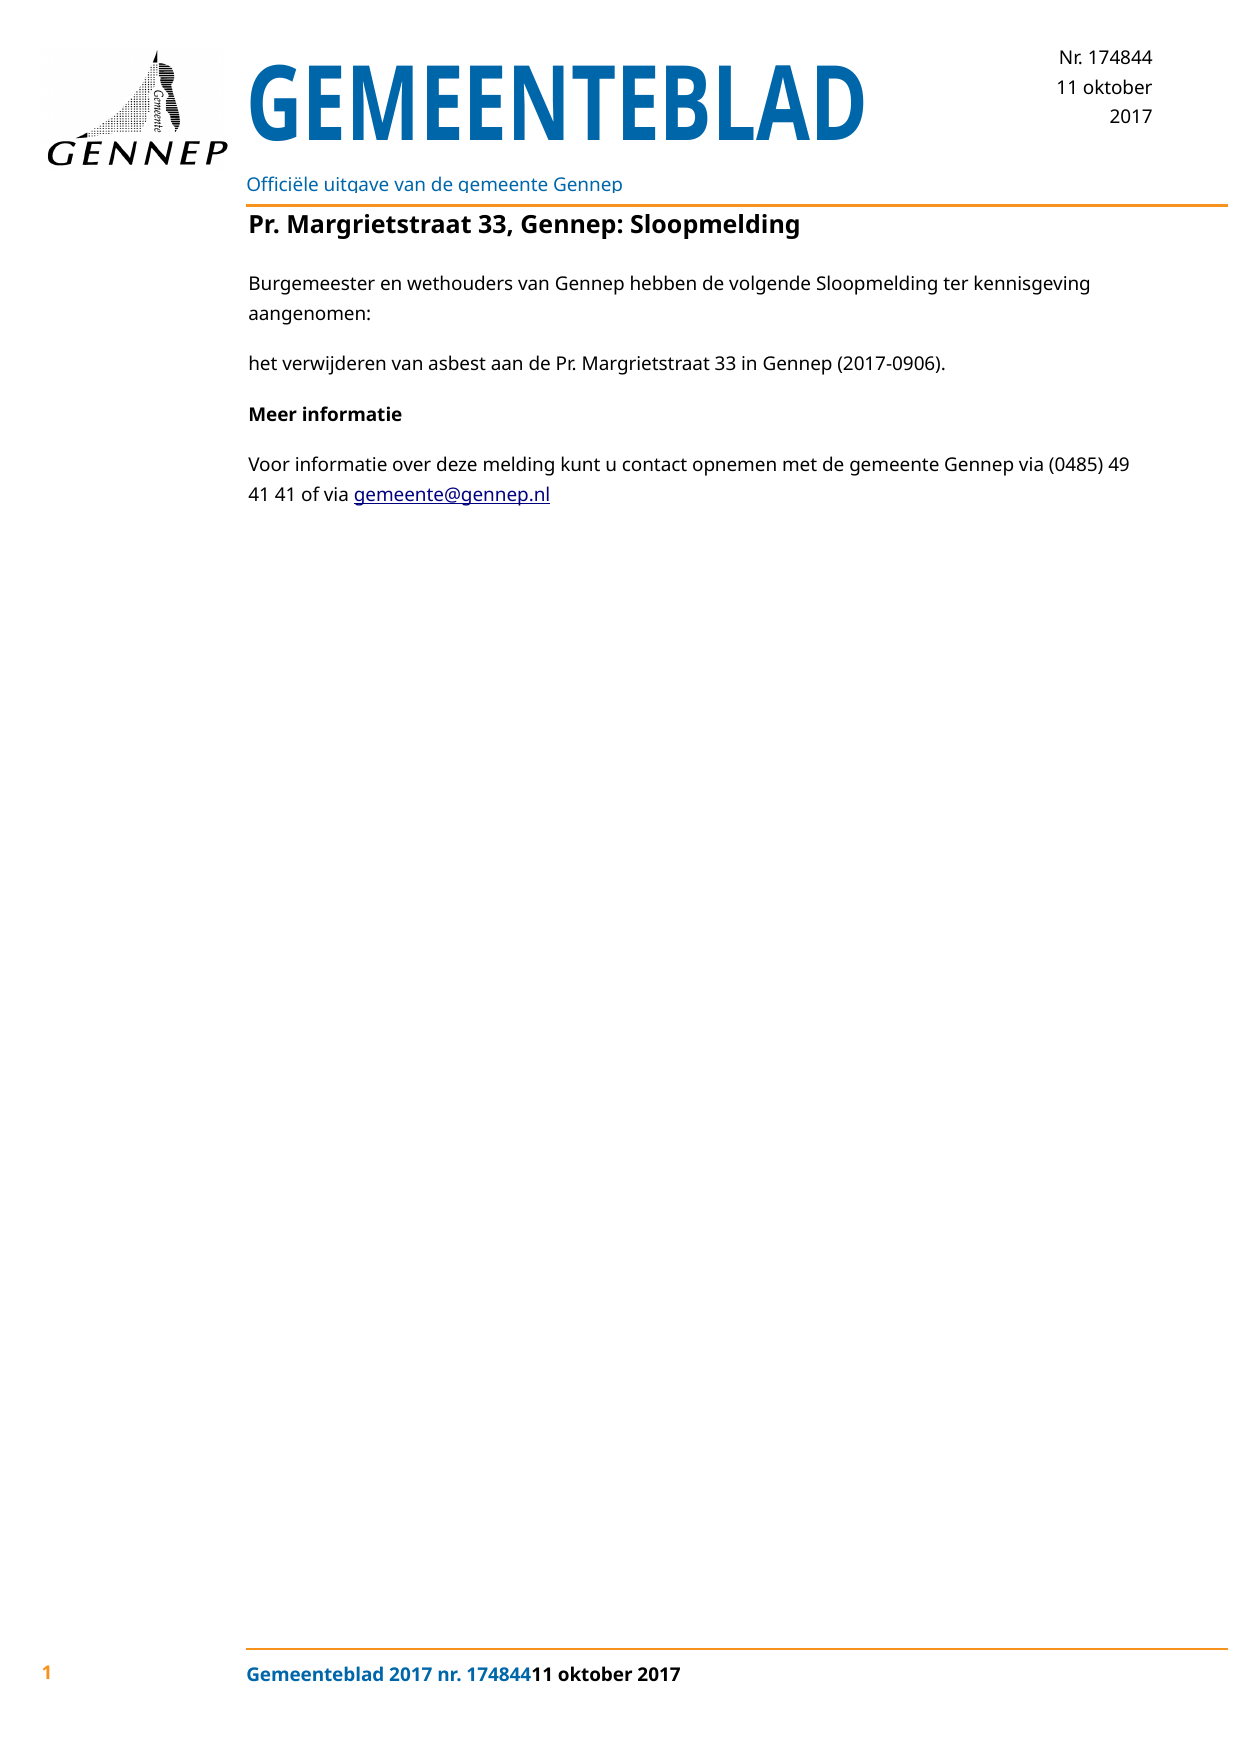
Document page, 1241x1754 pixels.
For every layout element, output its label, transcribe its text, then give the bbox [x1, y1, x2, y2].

text het verwijderen van asbest aan de Pr. Margrietstraat 33 in Gennep (2017-0906). [248, 350, 1152, 376]
text Voor informatie over deze melding kunt u contact opnemen met de gemeente Gennep via (0485) 49 41 41 of via gemeente@gennep.nl [248, 451, 1152, 506]
text Pr. Margrietstraat 33, Gennep: Sloopmelding [248, 207, 1152, 241]
text Burgemeester en wethouders van Gennep hebben de volgende Sloopmelding ter kennisgeving aangenomen: [248, 270, 1152, 326]
picture [41, 47, 231, 172]
text Meer informatie [248, 401, 1152, 426]
